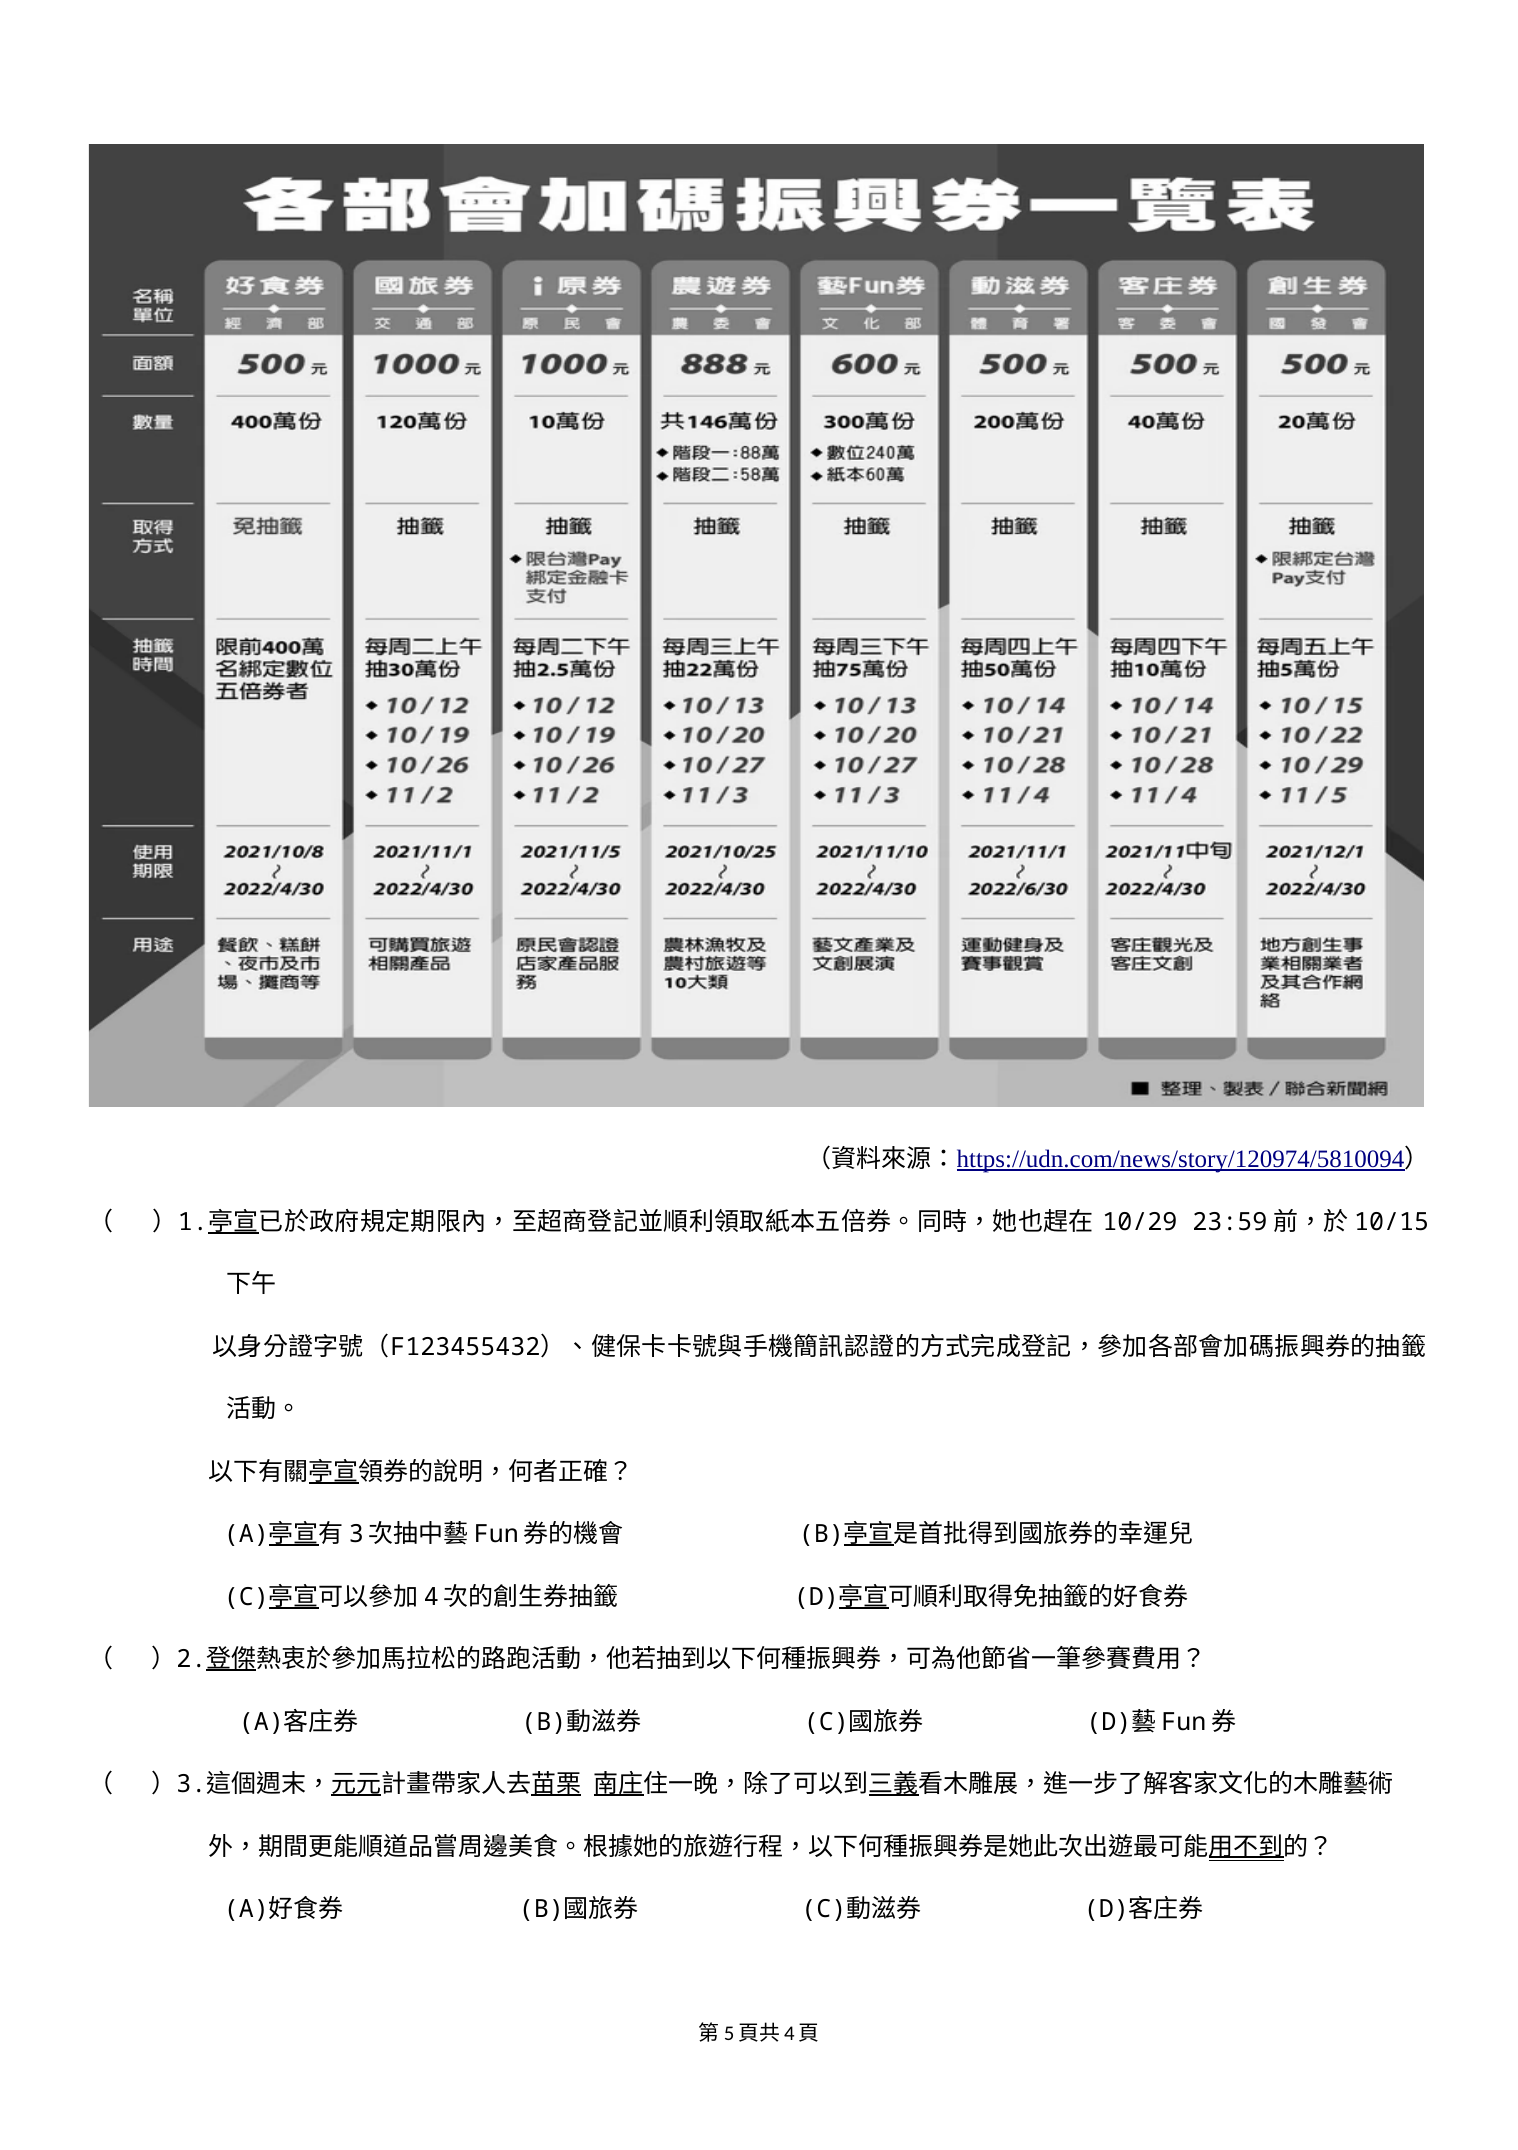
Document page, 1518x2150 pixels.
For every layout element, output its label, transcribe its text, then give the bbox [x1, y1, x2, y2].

text (C)亭宣可以參加4次的創生券抽籤 (D)亭宣可順利取得免抽籤的好食券 [89, 1552, 1429, 1615]
text （ ）2.登傑熱衷於參加馬拉松的路跑活動，他若抽到以下何種振興券，可為他節省一筆參賽費用？ [89, 1615, 1429, 1677]
text (A)亭宣有3次抽中藝Fun券的機會 (B)亭宣是首批得到國旅券的幸運兒 [89, 1490, 1429, 1552]
text (A)客庄券 (B)動滋券 (C)國旅券 (D)藝Fun券 [89, 1677, 1429, 1740]
text 外，期間更能順道品嘗周邊美食。根據她的旅遊行程，以下何種振興券是她此次出遊最可能用不到的？ [89, 1802, 1429, 1865]
text (A)好食券 (B)國旅券 (C)動滋券 (D)客庄券 [89, 1865, 1429, 1927]
text 以下有關亭宣領券的說明，何者正確？ [89, 1427, 1429, 1490]
text （ ）3.這個週末，元元計畫帶家人去苗栗 南庄住一晚，除了可以到三義看木雕展，進一步了解客家文化的木雕藝術 [89, 1740, 1429, 1802]
text 以身分證字號（F123455432）、健保卡卡號與手機簡訊認證的方式完成登記，參加各部會加碼振興券的抽籤活動。 [89, 1302, 1429, 1427]
text （ ）1.亭宣已於政府規定期限內，至超商登記並順利領取紙本五倍券。同時，她也趕在10/29 23:59前，於10/15下午 [89, 1177, 1429, 1302]
text （資料來源：https://udn.com/news/story/120974/5810094） [89, 1115, 1429, 1177]
